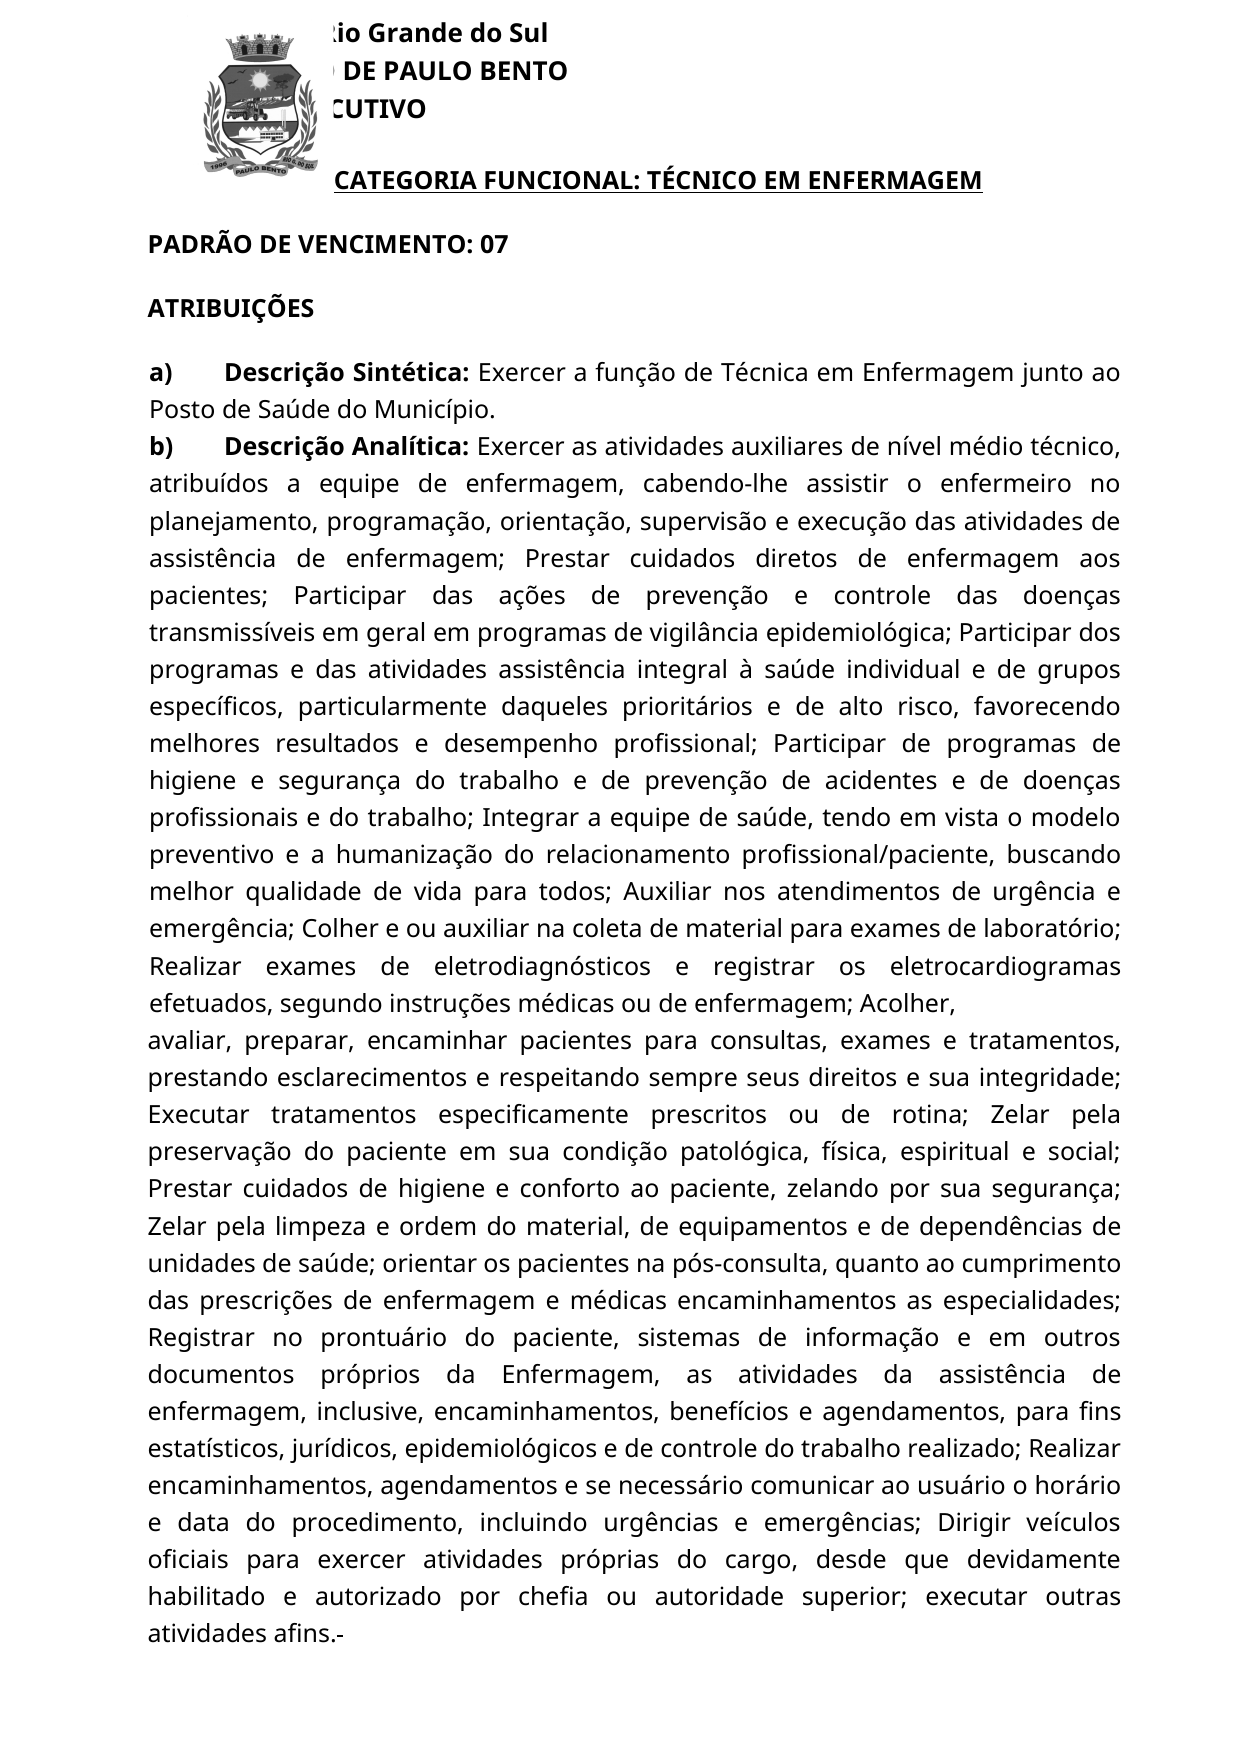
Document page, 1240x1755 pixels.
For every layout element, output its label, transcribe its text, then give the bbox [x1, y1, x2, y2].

text CATEGORIA FUNCIONAL: TÉCNICO EM ENFERMAGEM [334, 163, 1122, 197]
text PADRÃO DE VENCIMENTO: 07 [147, 227, 1122, 261]
list Descrição Sintética: Exercer a função de Técnica em Enfermagem junto ao Posto de Saúde do Município. [149, 354, 1122, 426]
text [147, 163, 187, 197]
list Descrição Analítica: Exercer as atividades auxiliares de nível médio técnico, atribuídos a equipe de enfermagem, cabendo-lhe assistir o enfermeiro no planejamento, programação, orientação, supervisão e execução das atividades de assistência de enfermagem; Prestar cuidados diretos de enfermagem aos pacientes; Participar das ações de prevenção e controle das doenças transmissíveis em geral em programas de vigilância epidemiológica; Participar dos programas e das atividades assistência integral à saúde individual e de grupos específicos, particularmente daqueles prioritários e de alto risco, favorecendo melhores resultados e desempenho profissional; Participar de programas de higiene e segurança do trabalho e de prevenção de acidentes e de doenças profissionais e do trabalho; Integrar a equipe de saúde, tendo em vista o modelo preventivo e a humanização do relacionamento profissional/paciente, buscando melhor qualidade de vida para todos; Auxiliar nos atendimentos de urgência e emergência; Colher e ou auxiliar na coleta de material para exames de laboratório; Realizar exames de eletrodiagnósticos e registrar os eletrocardiogramas efetuados, segundo instruções médicas ou de enfermagem; Acolher, [149, 429, 1122, 1019]
text ATRIBUIÇÕES [147, 291, 1122, 324]
text avaliar, preparar, encaminhar pacientes para consultas, exames e tratamentos, prestando esclarecimentos e respeitando sempre seus direitos e sua integridade; Executar tratamentos especificamente prescritos ou de rotina; Zelar pela preservação do paciente em sua condição patológica, física, espiritual e social; Prestar cuidados de higiene e conforto ao paciente, zelando por sua segurança; Zelar pela limpeza e ordem do material, de equipamentos e de dependências de unidades de saúde; orientar os pacientes na pós-consulta, quanto ao cumprimento das prescrições de enfermagem e médicas encaminhamentos as especialidades; Registrar no prontuário do paciente, sistemas de informação e em outros documentos próprios da Enfermagem, as atividades da assistência de enfermagem, inclusive, encaminhamentos, benefícios e agendamentos, para fins estatísticos, jurídicos, epidemiológicos e de controle do trabalho realizado; Realizar encaminhamentos, agendamentos e se necessário comunicar ao usuário o horário e data do procedimento, incluindo urgências e emergências; Dirigir veículos oficiais para exercer atividades próprias do cargo, desde que devidamente habilitado e autorizado por chefia ou autoridade superior; executar outras atividades afins. [147, 1023, 1122, 1650]
